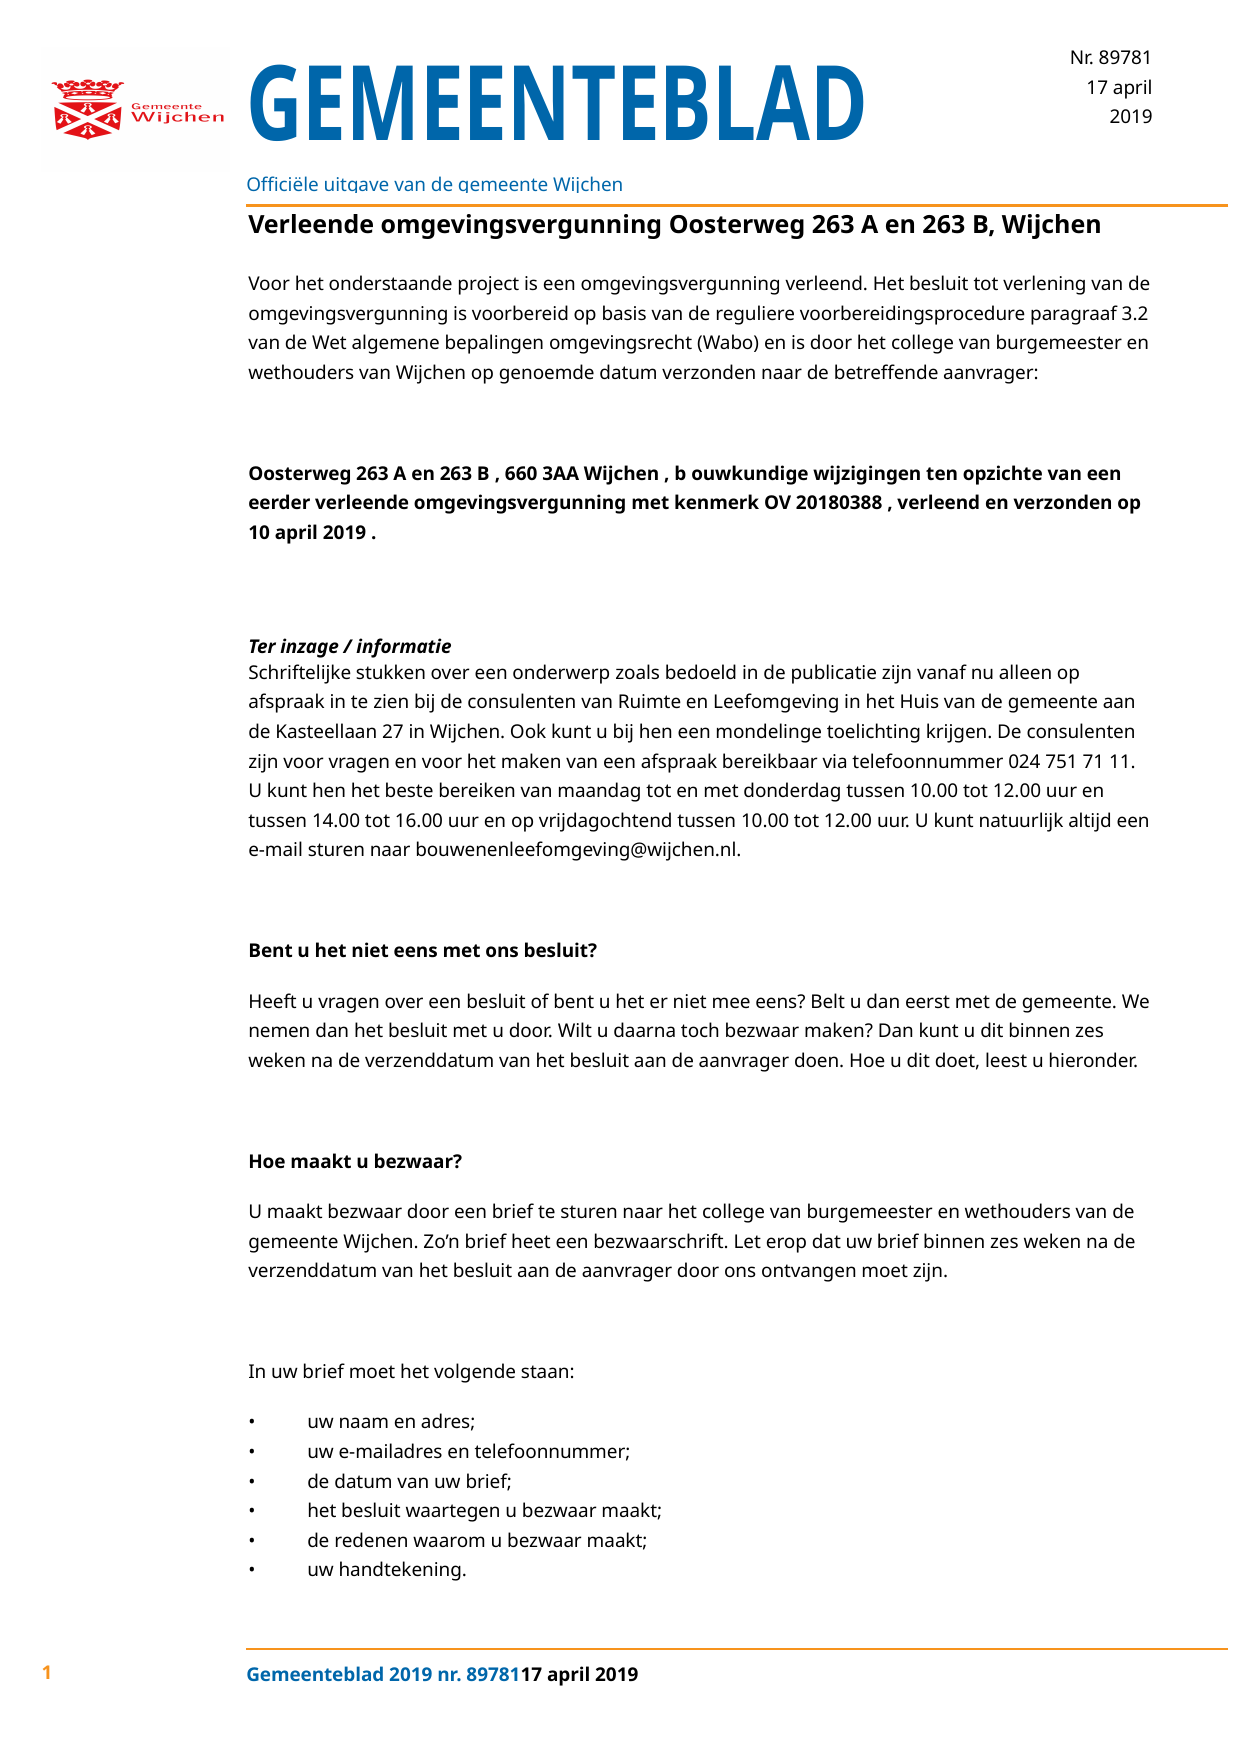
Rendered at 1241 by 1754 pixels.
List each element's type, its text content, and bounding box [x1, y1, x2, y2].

list het besluit waartegen u bezwaar maakt; [248, 1497, 1152, 1523]
text Verleende omgevingsvergunning Oosterweg 263 A en 263 B, Wijchen [248, 207, 1152, 241]
text U maakt bezwaar door een brief te sturen naar het college van burgemeester en wethouders van de gemeente Wijchen. Zo’n brief heet een bezwaarschrift. Let erop dat uw brief binnen zes weken na de verzenddatum van het besluit aan de aanvrager door ons ontvangen moet zijn. [248, 1198, 1152, 1283]
text Oosterweg 263 A en 263 B , 660 3AA Wijchen , b ouwkundige wijzigingen ten opzichte van een eerder verleende omgevingsvergunning met kenmerk OV 20180388 , verleend en verzonden op 10 april 2019 . [248, 460, 1152, 545]
list uw naam en adres; [248, 1409, 1152, 1434]
list uw e-mailadres en telefoonnummer; [248, 1438, 1152, 1464]
text Voor het onderstaande project is een omgevingsvergunning verleend. Het besluit tot verlening van de omgevingsvergunning is voorbereid op basis van de reguliere voorbereidingsprocedure paragraaf 3.2 van de Wet algemene bepalingen omgevingsrecht (Wabo) en is door het college van burgemeester en wethouders van Wijchen op genoemde datum verzonden naar de betreffende aanvrager: [248, 270, 1152, 385]
list uw handtekening. [248, 1557, 1152, 1582]
picture [41, 47, 231, 172]
text In uw brief moet het volgende staan: [248, 1358, 1152, 1384]
text Hoe maakt u bezwaar? [248, 1148, 1152, 1174]
text Ter inzage / informatie [248, 633, 1152, 659]
list de redenen waarom u bezwaar maakt; [248, 1527, 1152, 1553]
list de datum van uw brief; [248, 1468, 1152, 1494]
text Schriftelijke stukken over een onderwerp zoals bedoeld in de publicatie zijn vanaf nu alleen op afspraak in te zien bij de consulenten van Ruimte en Leefomgeving in het Huis van de gemeente aan de Kasteellaan 27 in Wijchen. Ook kunt u bij hen een mondelinge toelichting krijgen. De consulenten zijn voor vragen en voor het maken van een afspraak bereikbaar via telefoonnummer 024 751 71 11. U kunt hen het beste bereiken van maandag tot en met donderdag tussen 10.00 tot 12.00 uur en tussen 14.00 tot 16.00 uur en op vrijdagochtend tussen 10.00 tot 12.00 uur. U kunt natuurlijk altijd een e-mail sturen naar bouwenenleefomgeving@wijchen.nl. [248, 659, 1152, 862]
text Heeft u vragen over een besluit of bent u het er niet mee eens? Belt u dan eerst met de gemeente. We nemen dan het besluit met u door. Wilt u daarna toch bezwaar maken? Dan kunt u dit binnen zes weken na de verzenddatum van het besluit aan de aanvrager doen. Hoe u dit doet, leest u hieronder. [248, 988, 1152, 1073]
text Bent u het niet eens met ons besluit? [248, 937, 1152, 963]
